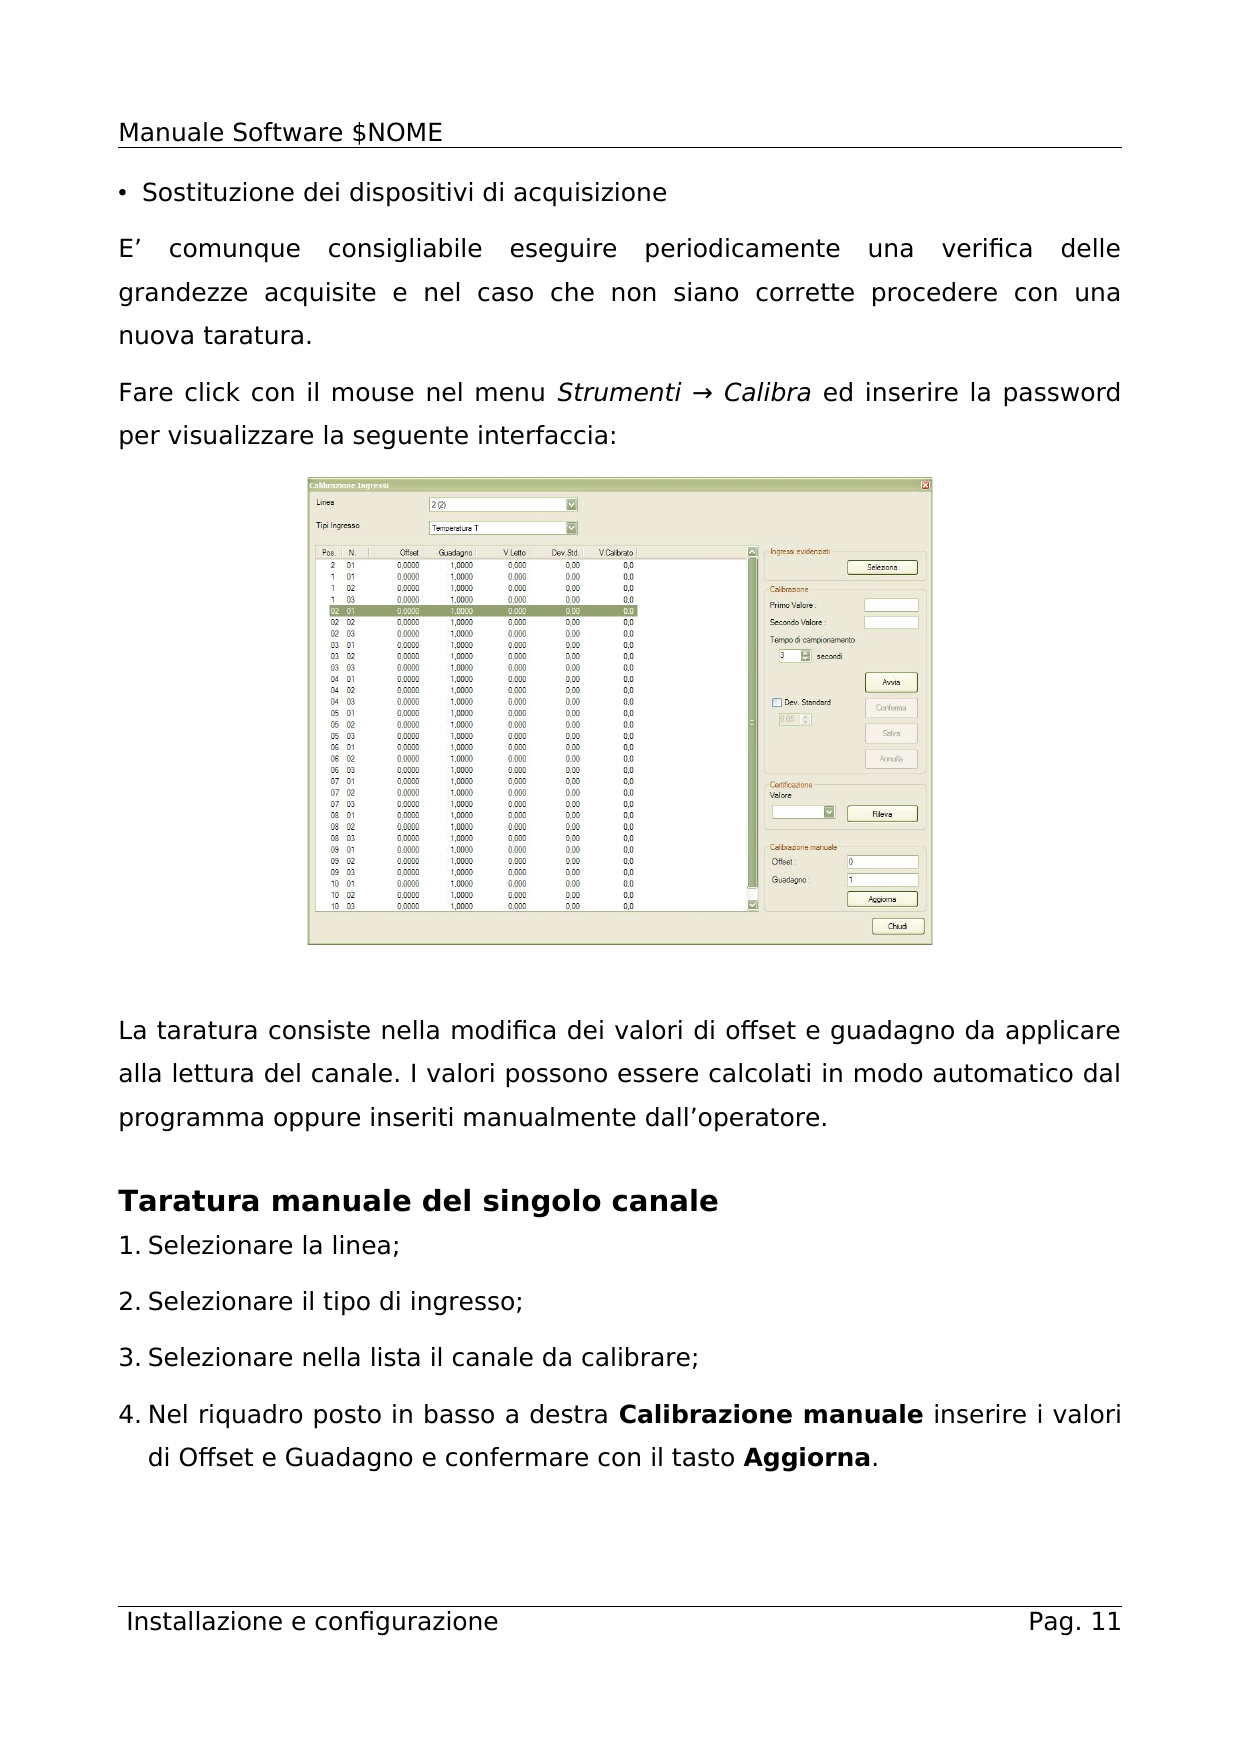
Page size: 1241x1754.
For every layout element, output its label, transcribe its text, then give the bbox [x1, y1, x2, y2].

list Nel riquadro posto in basso a destra Calibrazione manuale inserire i valori di Offset e Guadagno e confermare con il tasto Aggiorna. [118, 1400, 1122, 1473]
subtitle Taratura manuale del singolo canale [118, 1184, 1122, 1218]
text La taratura consiste nella modifica dei valori di offset e guadagno da applicare alla lettura del canale. I valori possono essere calcolati in modo automatico dal programma oppure inseriti manualmente dall’operatore. [118, 1016, 1122, 1132]
list Selezionare la linea; [118, 1231, 1122, 1260]
list Selezionare nella lista il canale da calibrare; [118, 1343, 1122, 1373]
text E’ comunque consigliabile eseguire periodicamente una verifica delle grandezze acquisite e nel caso che non siano corrette procedere con una nuova taratura. [118, 234, 1122, 351]
picture [307, 477, 933, 945]
list Sostituzione dei dispositivi di acquisizione [118, 178, 1122, 207]
text Fare click con il mouse nel menu Strumenti → Calibra ed inserire la password per visualizzare la seguente interfaccia: [118, 378, 1122, 451]
list Selezionare il tipo di ingresso; [118, 1287, 1122, 1316]
